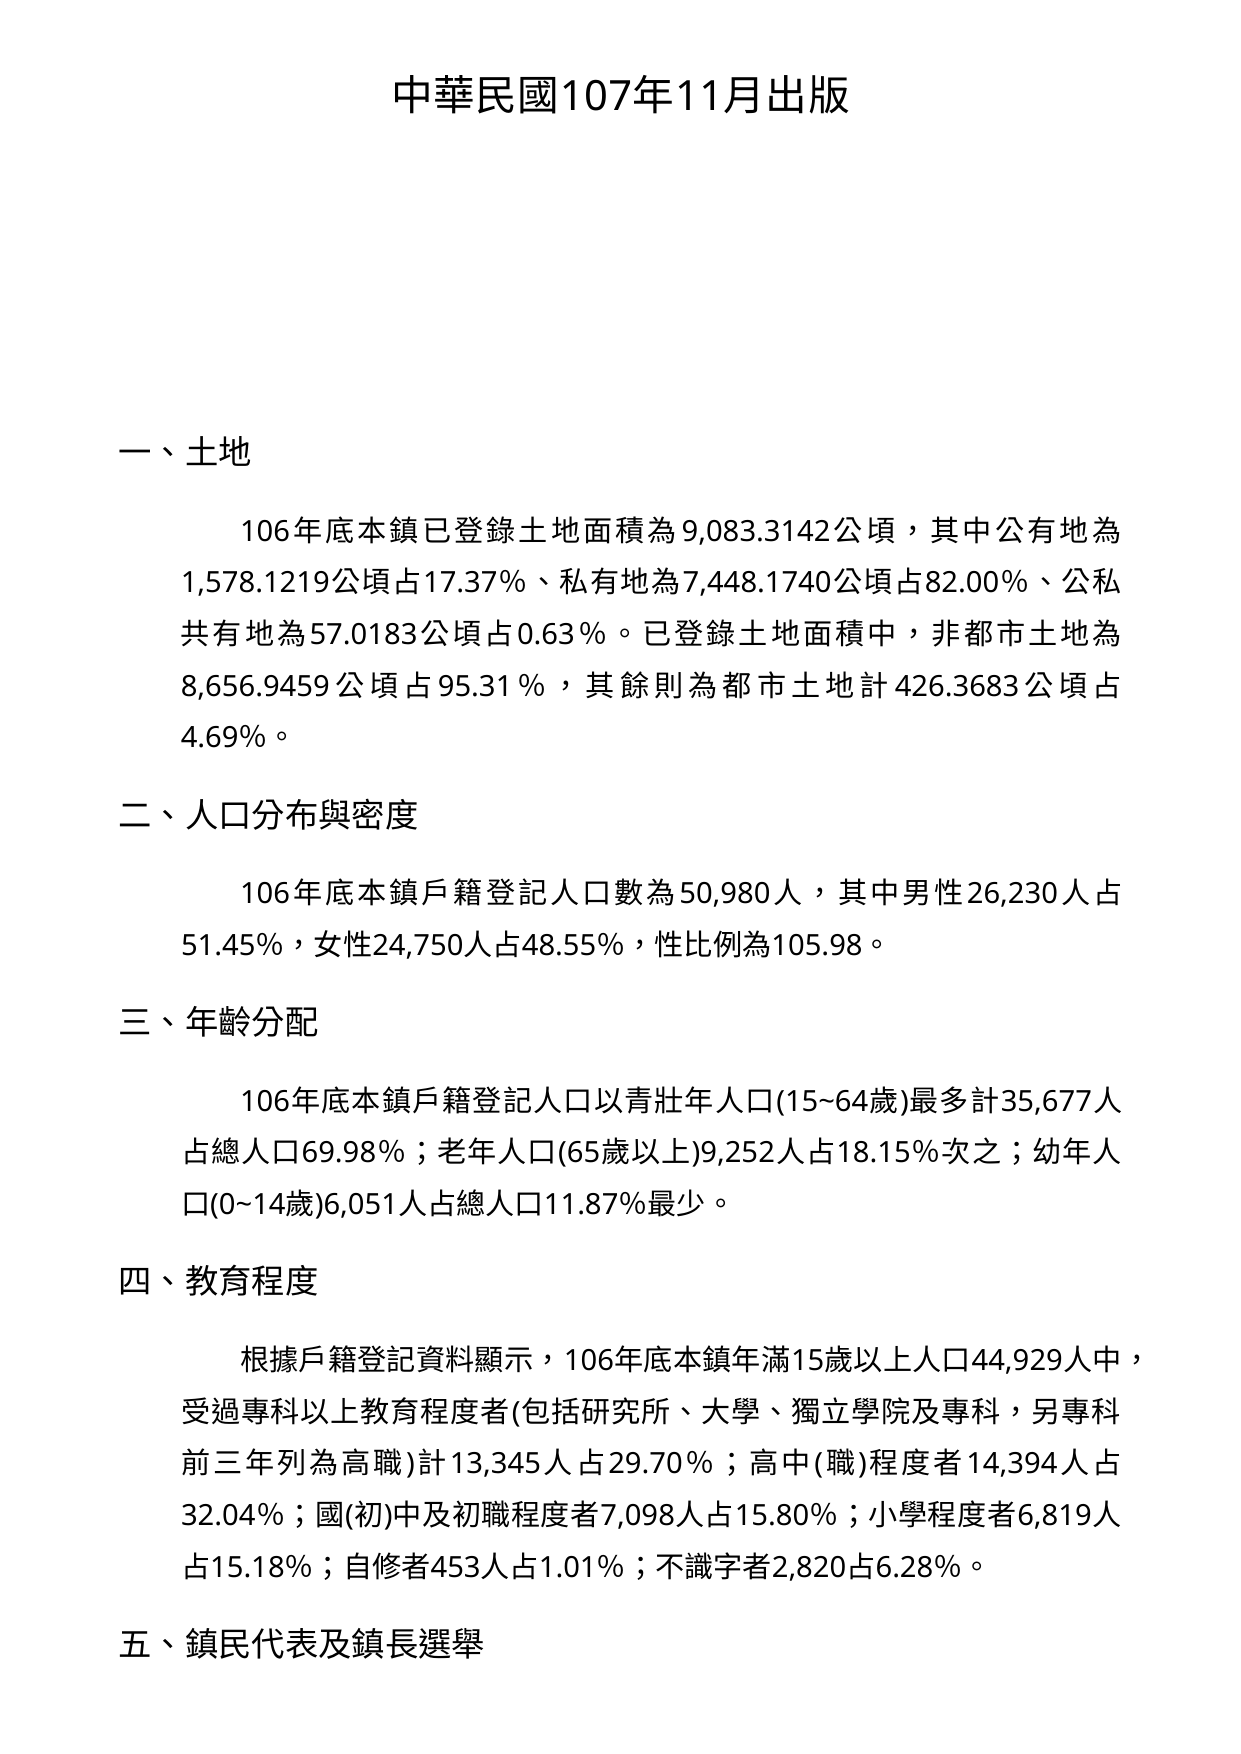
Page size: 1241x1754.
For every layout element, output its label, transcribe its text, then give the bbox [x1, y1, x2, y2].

text 106年底本鎮已登錄土地面積為9,083.3142公頃，其中公有地為1,578.1219公頃占17.37％、私有地為7,448.1740公頃占82.00％、公私共有地為57.0183公頃占0.63％。已登錄土地面積中，非都市土地為8,656.9459公頃占95.31％，其餘則為都市土地計426.3683公頃占4.69％。 [181, 507, 1122, 756]
text 根據戶籍登記資料顯示，106年底本鎮年滿15歲以上人口44,929人中，受過專科以上教育程度者(包括研究所、大學、獨立學院及專科，另專科前三年列為高職)計13,345人占29.70％；高中(職)程度者14,394人占32.04％；國(初)中及初職程度者7,098人占15.80％；小學程度者6,819人占15.18％；自修者453人占1.01％；不識字者2,820占6.28％。 [181, 1337, 1122, 1586]
text 中華民國107年11月出版 [118, 77, 1122, 118]
text 三、年齡分配 [118, 996, 1122, 1044]
text 106年底本鎮戶籍登記人口數為50,980人，其中男性26,230人占51.45％，女性24,750人占48.55％，性比例為105.98。 [181, 870, 1122, 964]
text 一、土地 [118, 426, 1122, 474]
text 二、人口分布與密度 [118, 788, 1122, 837]
text 四、教育程度 [118, 1255, 1122, 1303]
text 106年底本鎮戶籍登記人口以青壯年人口(15~64歲)最多計35,677人占總人口69.98％；老年人口(65歲以上)9,252人占18.15％次之；幼年人口(0~14歲)6,051人占總人口11.87％最少。 [181, 1077, 1122, 1223]
text 五、鎮民代表及鎮長選舉 [118, 1618, 1122, 1666]
